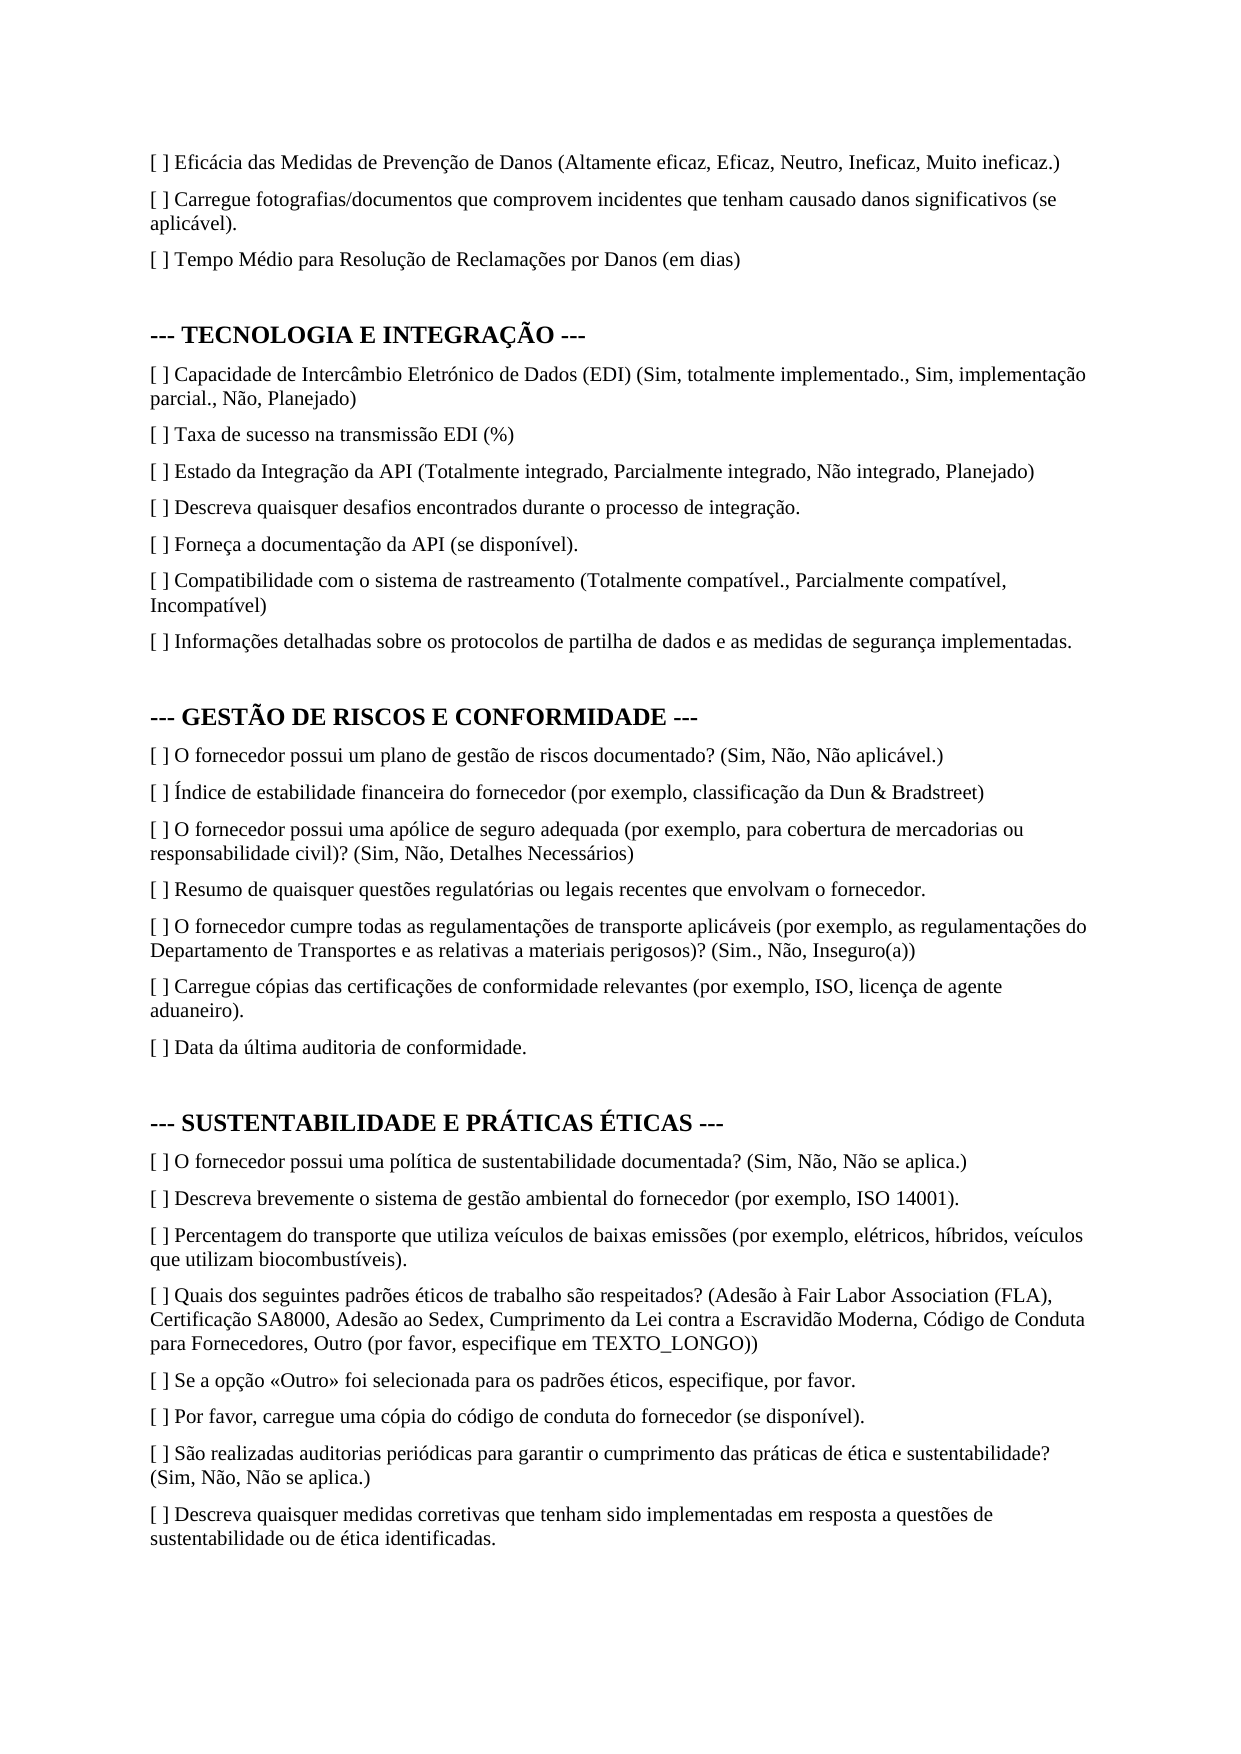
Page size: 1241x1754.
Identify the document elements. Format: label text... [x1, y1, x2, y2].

text [ ] Índice de estabilidade financeira do fornecedor (por exemplo, classificação da Dun & Bradstreet) [150, 780, 1090, 804]
text [ ] Descreva quaisquer desafios encontrados durante o processo de integração. [150, 495, 1090, 519]
text [ ] Se a opção «Outro» foi selecionada para os padrões éticos, especifique, por favor. [150, 1368, 1090, 1392]
text [ ] Capacidade de Intercâmbio Eletrónico de Dados (EDI) (Sim, totalmente implementado., Sim, implementação parcial., Não, Planejado) [150, 362, 1090, 410]
text [ ] Por favor, carregue uma cópia do código de conduta do fornecedor (se disponível). [150, 1404, 1090, 1428]
text [ ] O fornecedor possui uma apólice de seguro adequada (por exemplo, para cobertura de mercadorias ou responsabilidade civil)? (Sim, Não, Detalhes Necessários) [150, 817, 1090, 865]
text [ ] Tempo Médio para Resolução de Reclamações por Danos (em dias) [150, 247, 1090, 271]
text [ ] Informações detalhadas sobre os protocolos de partilha de dados e as medidas de segurança implementadas. [150, 629, 1090, 653]
text [ ] Carregue cópias das certificações de conformidade relevantes (por exemplo, ISO, licença de agente aduaneiro). [150, 974, 1090, 1022]
text [ ] Percentagem do transporte que utiliza veículos de baixas emissões (por exemplo, elétricos, híbridos, veículos que utilizam biocombustíveis). [150, 1222, 1090, 1271]
text --- SUSTENTABILIDADE E PRÁTICAS ÉTICAS --- [150, 1108, 1090, 1137]
text [ ] Taxa de sucesso na transmissão EDI (%) [150, 422, 1090, 446]
text --- TECNOLOGIA E INTEGRAÇÃO --- [150, 320, 1090, 349]
text [ ] Estado da Integração da API (Totalmente integrado, Parcialmente integrado, Não integrado, Planejado) [150, 459, 1090, 483]
text [ ] O fornecedor possui uma política de sustentabilidade documentada? (Sim, Não, Não se aplica.) [150, 1149, 1090, 1173]
text [ ] São realizadas auditorias periódicas para garantir o cumprimento das práticas de ética e sustentabilidade? (Sim, Não, Não se aplica.) [150, 1441, 1090, 1489]
text [ ] Eficácia das Medidas de Prevenção de Danos (Altamente eficaz, Eficaz, Neutro, Ineficaz, Muito ineficaz.) [150, 150, 1090, 174]
text [ ] Forneça a documentação da API (se disponível). [150, 532, 1090, 556]
text [ ] O fornecedor possui um plano de gestão de riscos documentado? (Sim, Não, Não aplicável.) [150, 743, 1090, 767]
text [ ] Descreva brevemente o sistema de gestão ambiental do fornecedor (por exemplo, ISO 14001). [150, 1186, 1090, 1210]
text [ ] Resumo de quaisquer questões regulatórias ou legais recentes que envolvam o fornecedor. [150, 877, 1090, 901]
text [ ] Descreva quaisquer medidas corretivas que tenham sido implementadas em resposta a questões de sustentabilidade ou de ética identificadas. [150, 1502, 1090, 1550]
text [ ] Carregue fotografias/documentos que comprovem incidentes que tenham causado danos significativos (se aplicável). [150, 187, 1090, 235]
text [ ] Quais dos seguintes padrões éticos de trabalho são respeitados? (Adesão à Fair Labor Association (FLA), Certificação SA8000, Adesão ao Sedex, Cumprimento da Lei contra a Escravidão Moderna, Código de Conduta para Fornecedores, Outro (por favor, especifique em TEXTO_LONGO)) [150, 1283, 1090, 1355]
text [ ] Compatibilidade com o sistema de rastreamento (Totalmente compatível., Parcialmente compatível, Incompatível) [150, 568, 1090, 617]
text [ ] Data da última auditoria de conformidade. [150, 1035, 1090, 1059]
text --- GESTÃO DE RISCOS E CONFORMIDADE --- [150, 702, 1090, 731]
text [ ] O fornecedor cumpre todas as regulamentações de transporte aplicáveis (por exemplo, as regulamentações do Departamento de Transportes e as relativas a materiais perigosos)? (Sim., Não, Inseguro(a)) [150, 914, 1090, 962]
